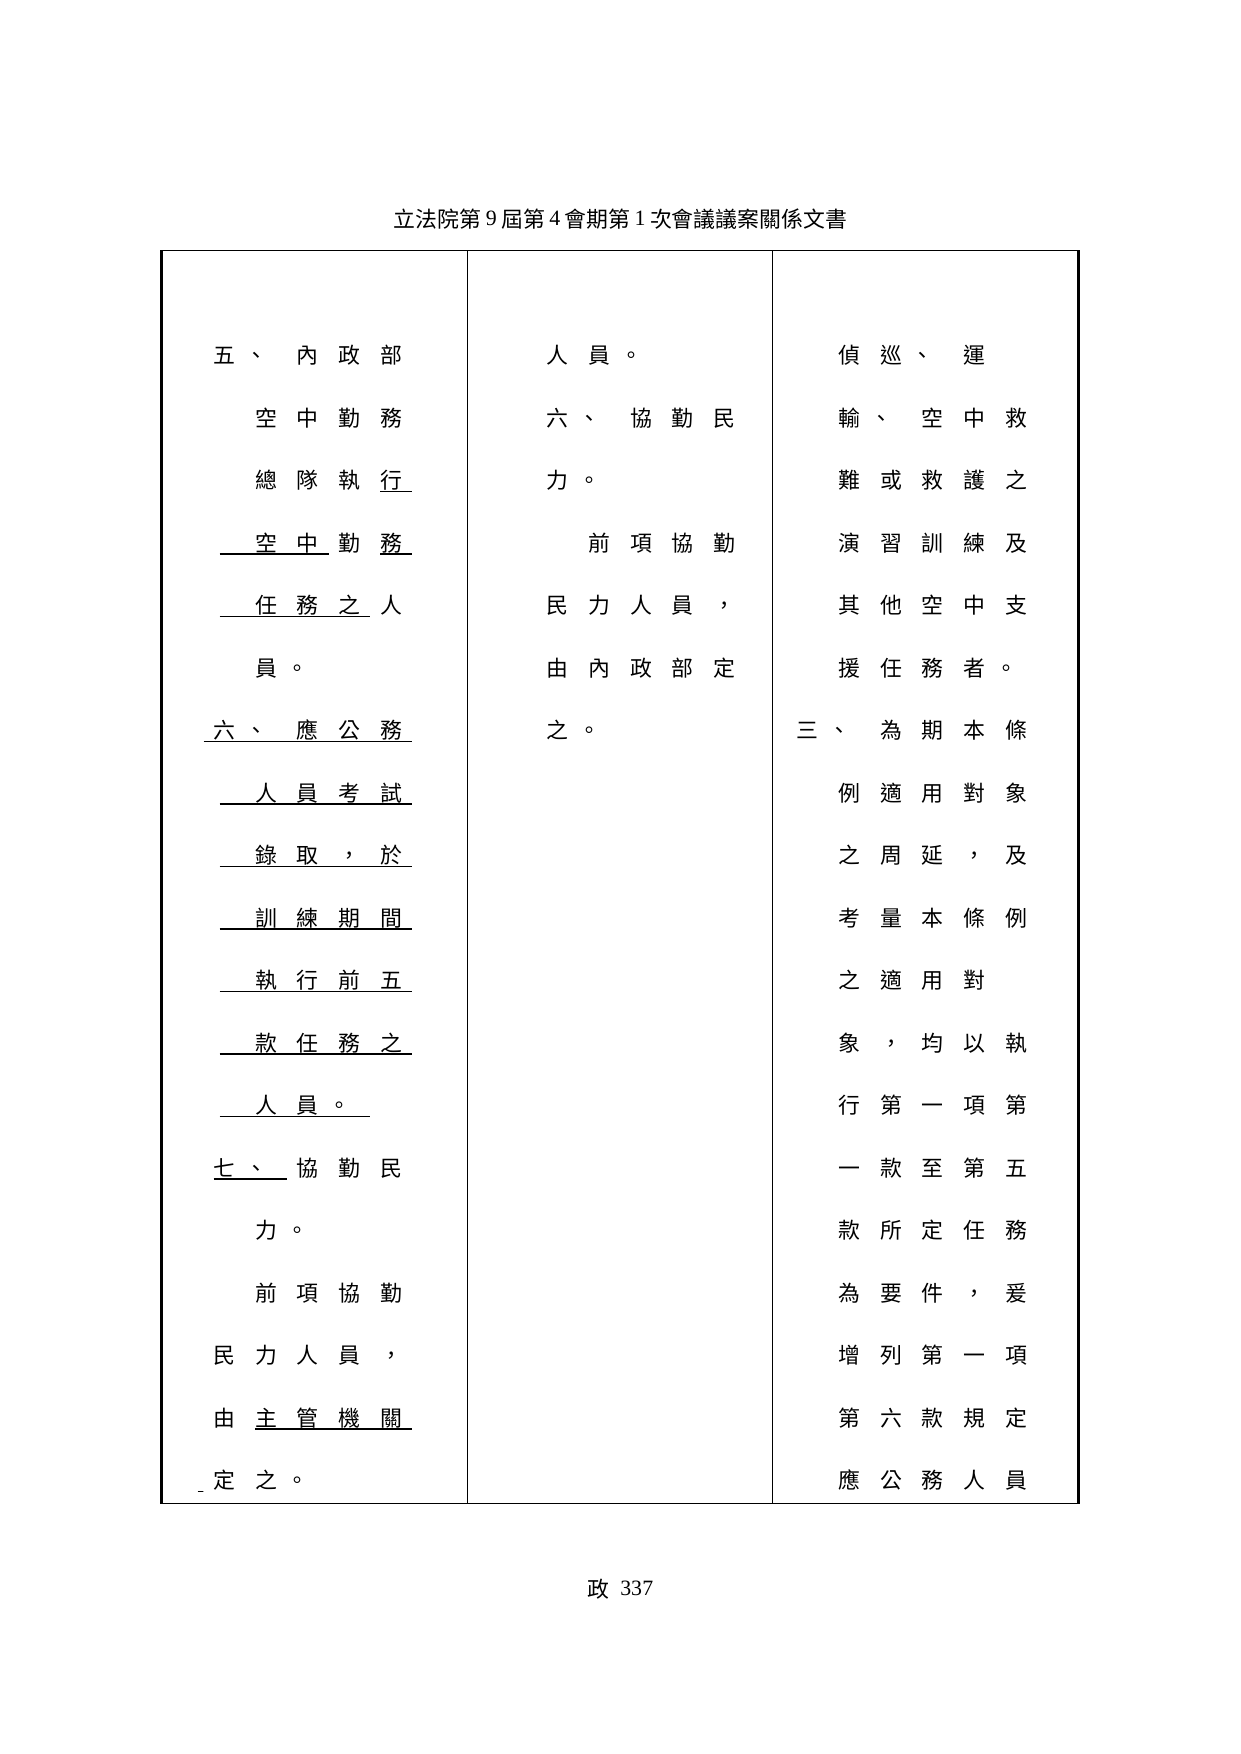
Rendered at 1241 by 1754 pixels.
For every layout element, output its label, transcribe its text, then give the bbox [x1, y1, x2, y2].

table_cell 偵巡、運輸、空中救難或救護之演習訓練及其他空中支援任務者。 三、為期本條例適用對象之周延，及考量本條例之適用對象，均以執行第一項第一款至第五款所定任務為要件，爰增列第一項第六款規定應公務人員 [773, 251, 1077, 1503]
table_cell 五、內政部空中勤務總隊執行空中勤務任務之人員。 六、應公務人員考試錄取，於訓練期間執行前五款任務之人員。 七、協勤民力。 前項協勤民力人員，由主管機關定之。 [163, 251, 467, 1503]
table_cell 人員。 六、協勤民力。 前項協勤民力人員，由內政部定之。 [468, 251, 772, 1503]
